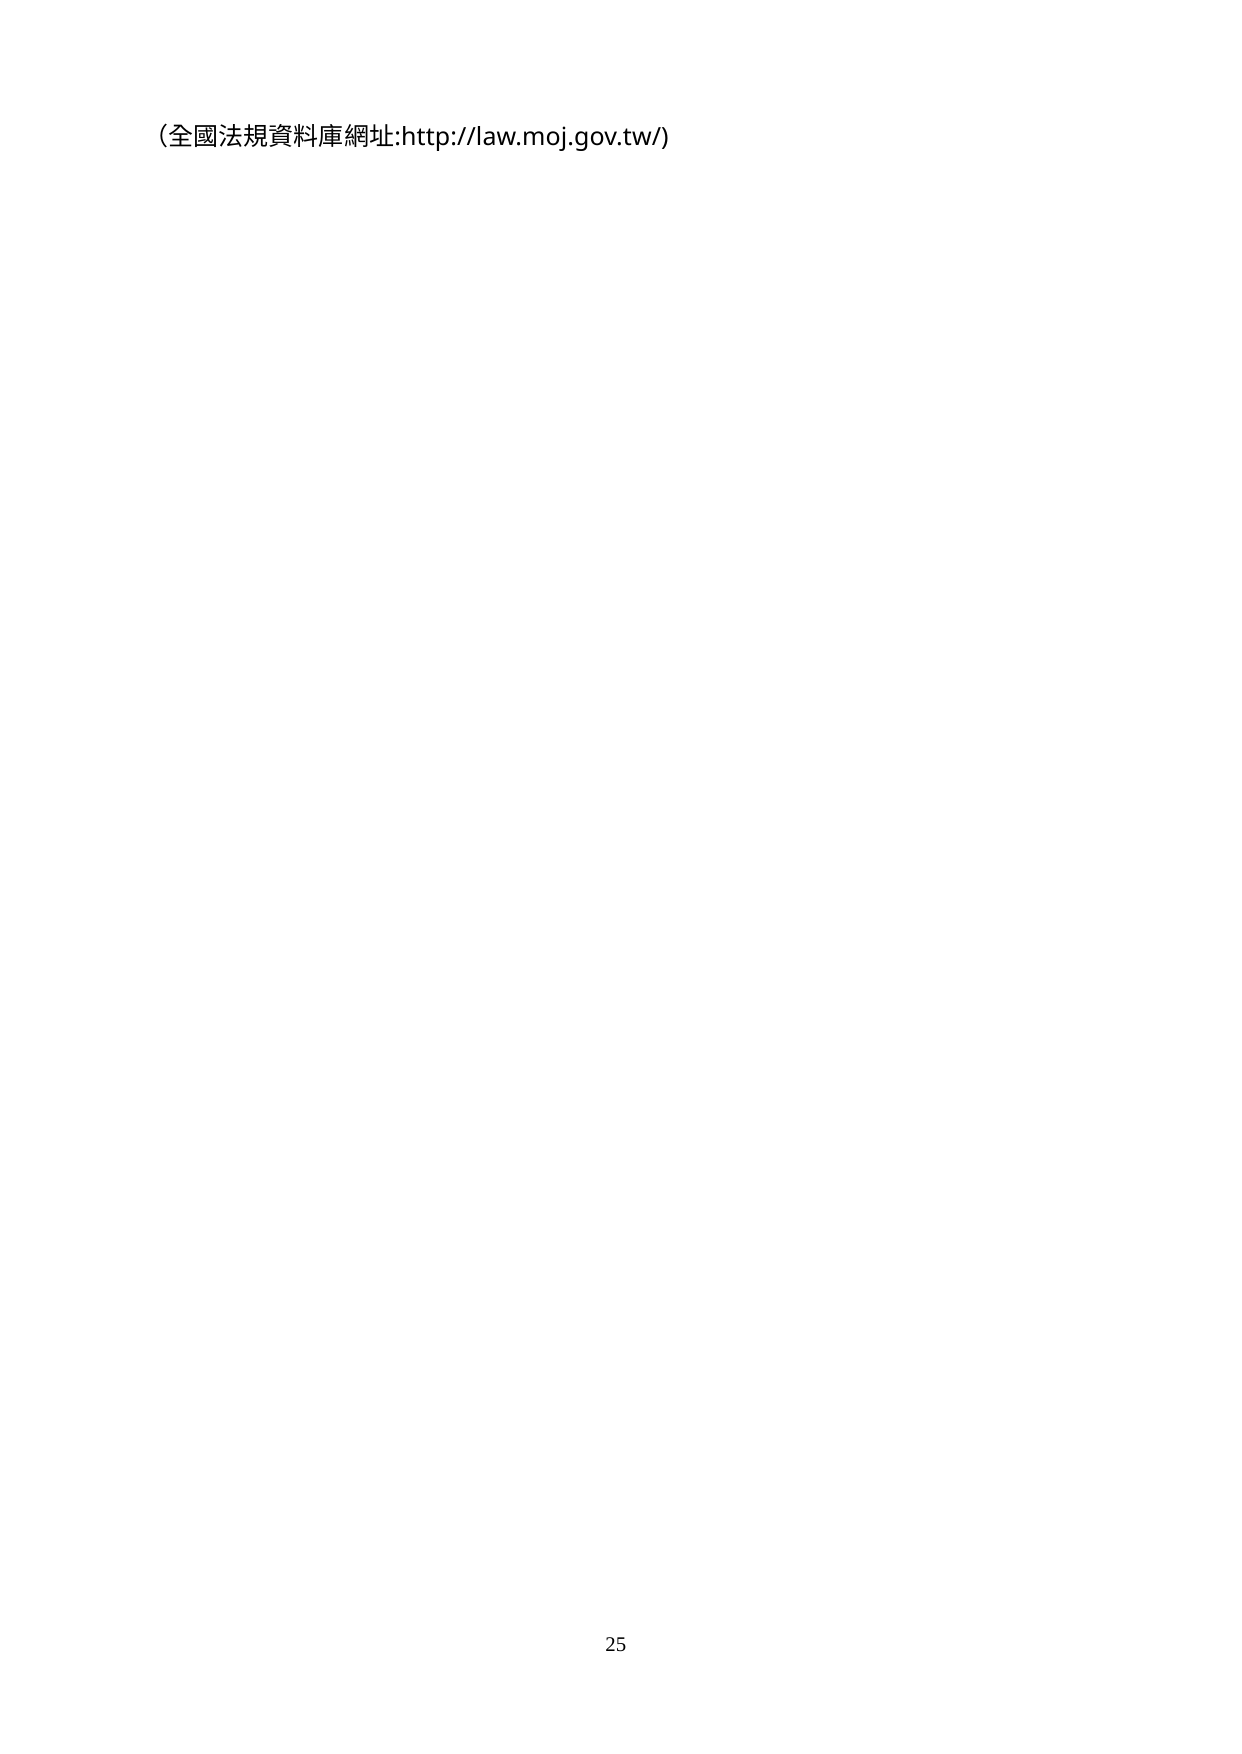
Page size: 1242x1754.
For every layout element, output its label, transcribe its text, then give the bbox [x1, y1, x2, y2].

text （全國法規資料庫網址:http://law.moj.gov.tw/) [143, 117, 1135, 153]
